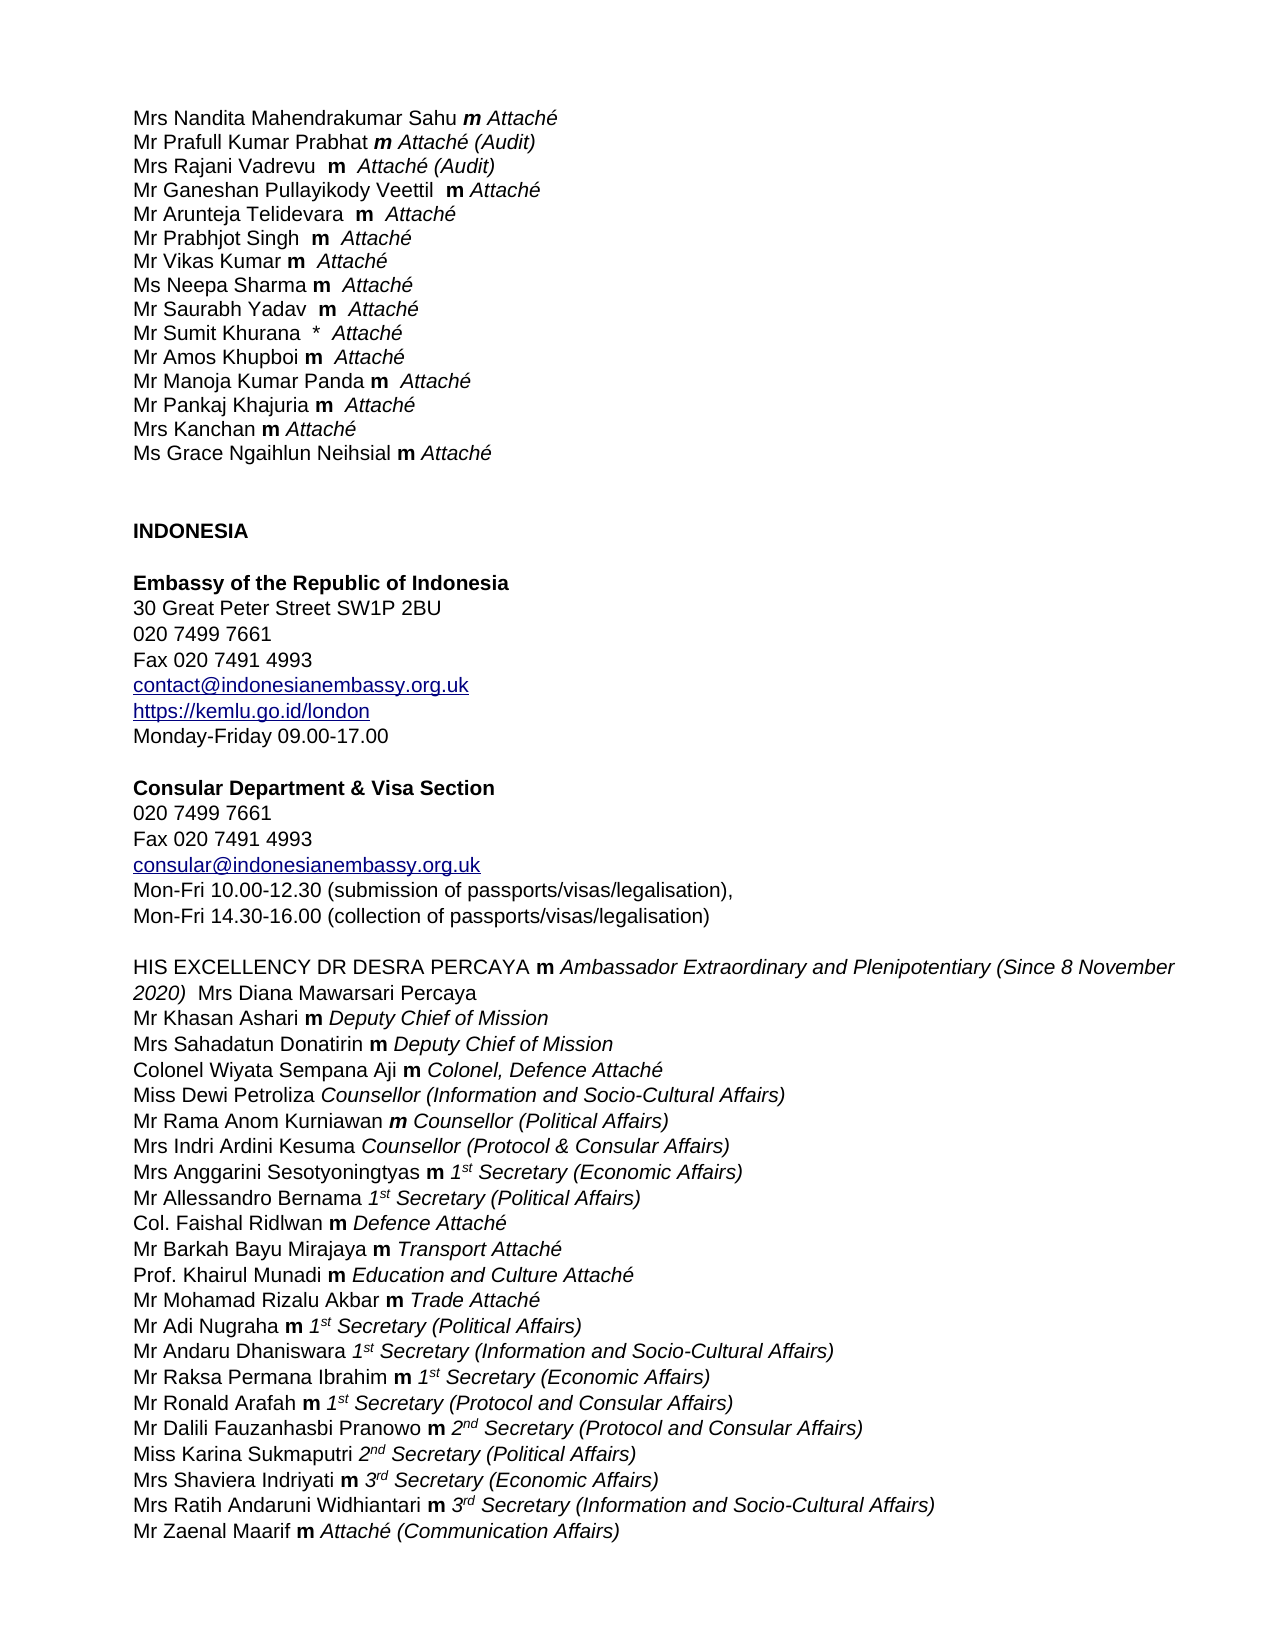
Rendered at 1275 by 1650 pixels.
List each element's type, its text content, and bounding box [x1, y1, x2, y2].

text Mrs Nandita Mahendrakumar Sahu m Attaché [133, 106, 1181, 129]
text Mr Andaru Dhaniswara 1st Secretary (Information and Socio-Cultural Affairs) [133, 1339, 1181, 1363]
text Mr Sumit Khurana * Attaché [133, 321, 1181, 345]
text Mon-Fri 10.00-12.30 (submission of passports/visas/legalisation), [133, 878, 1181, 902]
text Mr Allessandro Bernama 1st Secretary (Political Affairs) [133, 1186, 1181, 1209]
text 30 Great Peter Street SW1P 2BU [133, 596, 1181, 620]
text Mrs Sahadatun Donatirin m Deputy Chief of Mission [133, 1032, 1181, 1056]
text Mr Zaenal Maarif m Attaché (Communication Affairs) [133, 1519, 1181, 1543]
text Fax 020 7491 4993 [133, 647, 1181, 671]
text 020 7499 7661 [133, 622, 1181, 646]
text Mr Mohamad Rizalu Akbar m Trade Attaché [133, 1288, 1181, 1312]
text Mr Amos Khupboi m Attaché [133, 345, 1181, 369]
text Mr Khasan Ashari m Deputy Chief of Mission [133, 1006, 1181, 1030]
text Col. Faishal Ridlwan m Defence Attaché [133, 1211, 1181, 1235]
text Mr Rama Anom Kurniawan m Counsellor (Political Affairs) [133, 1109, 1181, 1133]
text contact@indonesianembassy.org.uk [133, 673, 1181, 697]
text Mr Ganeshan Pullayikody Veettil m Attaché [133, 177, 1181, 201]
text Mr Manoja Kumar Panda m Attaché [133, 369, 1181, 393]
text Mr Raksa Permana Ibrahim m 1st Secretary (Economic Affairs) [133, 1365, 1181, 1389]
text Miss Dewi Petroliza Counsellor (Information and Socio-Cultural Affairs) [133, 1083, 1181, 1107]
text Fax 020 7491 4993 [133, 827, 1181, 851]
text https://kemlu.go.id/london [133, 699, 1181, 723]
text HIS EXCELLENCY DR DESRA PERCAYA m Ambassador Extraordinary and Plenipotentiary (Since 8 November 2020) Mrs Diana Mawarsari Percaya [133, 955, 1181, 1004]
text Mr Dalili Fauzanhasbi Pranowo m 2nd Secretary (Protocol and Consular Affairs) [133, 1416, 1181, 1440]
text Mon-Fri 14.30-16.00 (collection of passports/visas/legalisation) [133, 904, 1181, 928]
text 020 7499 7661 [133, 801, 1181, 825]
text consular@indonesianembassy.org.uk [133, 852, 1181, 876]
text Colonel Wiyata Sempana Aji m Colonel, Defence Attaché [133, 1057, 1181, 1081]
text Mr Barkah Bayu Mirajaya m Transport Attaché [133, 1237, 1181, 1261]
text Mr Arunteja Telidevara m Attaché [133, 201, 1181, 225]
text INDONESIA [133, 519, 1181, 543]
text Mr Saurabh Yadav m Attaché [133, 297, 1181, 321]
text Mrs Indri Ardini Kesuma Counsellor (Protocol & Consular Affairs) [133, 1134, 1181, 1158]
text Miss Karina Sukmaputri 2nd Secretary (Political Affairs) [133, 1442, 1181, 1466]
text Mr Prabhjot Singh m Attaché [133, 225, 1181, 249]
text Mrs Kanchan m Attaché [133, 417, 1181, 441]
text Monday-Friday 09.00-17.00 [133, 724, 1181, 748]
text Prof. Khairul Munadi m Education and Culture Attaché [133, 1262, 1181, 1286]
text Consular Department & Visa Section [133, 776, 1181, 799]
text Mr Vikas Kumar m Attaché [133, 249, 1181, 273]
text Mrs Ratih Andaruni Widhiantari m 3rd Secretary (Information and Socio-Cultural Affairs) [133, 1493, 1181, 1517]
text Mr Ronald Arafah m 1st Secretary (Protocol and Consular Affairs) [133, 1391, 1181, 1414]
text Mr Adi Nugraha m 1st Secretary (Political Affairs) [133, 1314, 1181, 1338]
text Ms Neepa Sharma m Attaché [133, 273, 1181, 297]
text Mr Pankaj Khajuria m Attaché [133, 393, 1181, 417]
text Mrs Shaviera Indriyati m 3rd Secretary (Economic Affairs) [133, 1467, 1181, 1491]
text Embassy of the Republic of Indonesia [133, 571, 1181, 594]
text Mrs Rajani Vadrevu m Attaché (Audit) [133, 153, 1181, 177]
text Mrs Anggarini Sesotyoningtyas m 1st Secretary (Economic Affairs) [133, 1160, 1181, 1184]
text Ms Grace Ngaihlun Neihsial m Attaché [133, 441, 1181, 465]
text Mr Prafull Kumar Prabhat m Attaché (Audit) [133, 129, 1181, 153]
